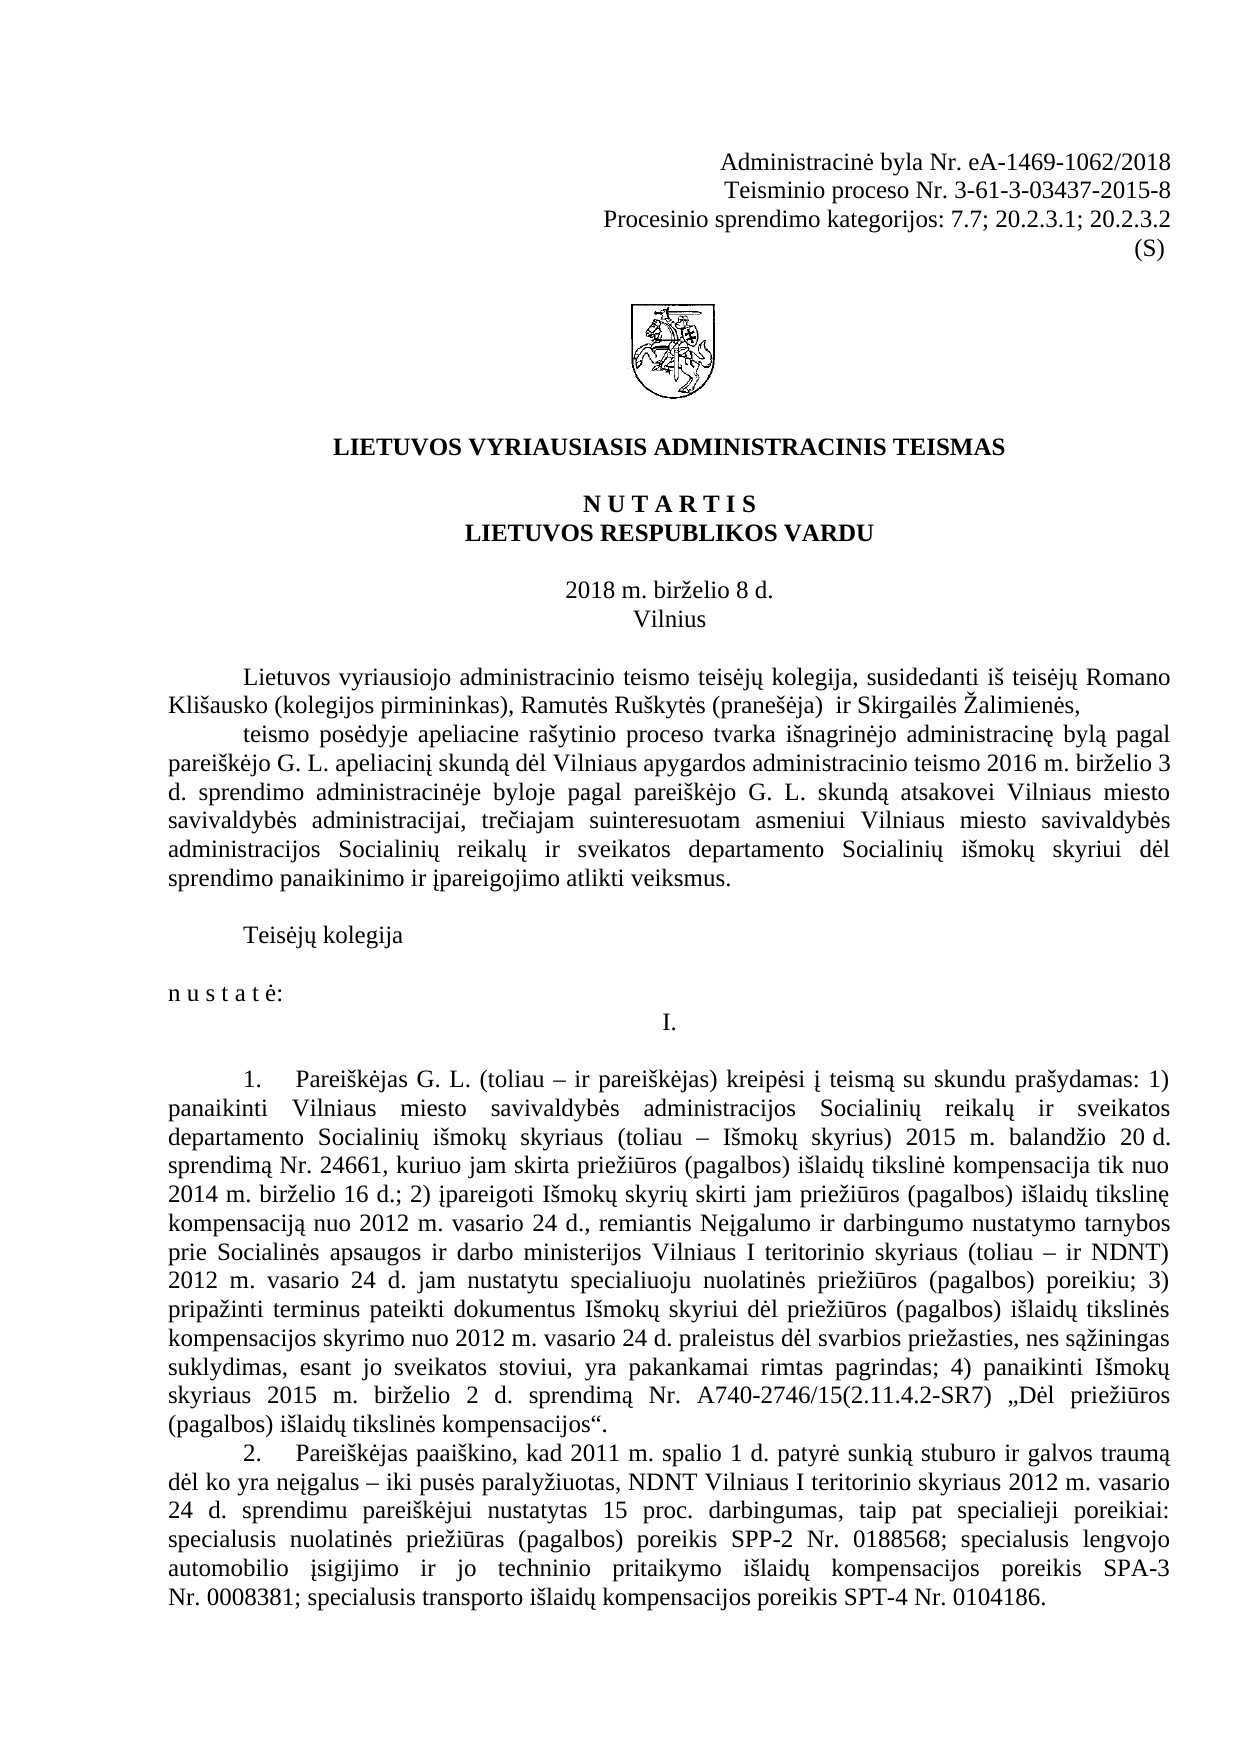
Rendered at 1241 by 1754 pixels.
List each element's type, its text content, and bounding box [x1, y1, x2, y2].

text Vilnius [168, 604, 1171, 633]
text Administracinė byla Nr. eA-1469-1062/2018 [168, 147, 1171, 176]
text 2018 m. birželio 8 d. [168, 576, 1171, 604]
text teismo posėdyje apeliacine rašytinio proceso tvarka išnagrinėjo administracinę bylą pagal pareiškėjo G. L. apeliacinį skundą dėl Vilniaus apygardos administracinio teismo 2016 m. birželio 3 d. sprendimo administracinėje byloje pagal pareiškėjo G. L. skundą atsakovei Vilniaus miesto savivaldybės administracijai, trečiajam suinteresuotam asmeniui Vilniaus miesto savivaldybės administracijos Socialinių reikalų ir sveikatos departamento Socialinių išmokų skyriui dėl sprendimo panaikinimo ir įpareigojimo atlikti veiksmus. [168, 719, 1171, 892]
text LIETUVOS RESPUBLIKOS VARDU [168, 518, 1171, 547]
text Teisminio proceso Nr. 3-61-3-03437-2015-8 [168, 176, 1171, 204]
text Lietuvos vyriausiojo administracinio teismo teisėjų kolegija, susidedanti iš teisėjų Romano Klišausko (kolegijos pirmininkas), Ramutės Ruškytės (pranešėja) ir Skirgailės Žalimienės, [168, 662, 1171, 719]
text 1. Pareiškėjas G. L. (toliau – ir pareiškėjas) kreipėsi į teismą su skundu prašydamas: 1) panaikinti Vilniaus miesto savivaldybės administracijos Socialinių reikalų ir sveikatos departamento Socialinių išmokų skyriaus (toliau – Išmokų skyrius) 2015 m. balandžio 20 d. sprendimą Nr. 24661, kuriuo jam skirta priežiūros (pagalbos) išlaidų tikslinė kompensacija tik nuo 2014 m. birželio 16 d.; 2) įpareigoti Išmokų skyrių skirti jam priežiūros (pagalbos) išlaidų tikslinę kompensaciją nuo 2012 m. vasario 24 d., remiantis Neįgalumo ir darbingumo nustatymo tarnybos prie Socialinės apsaugos ir darbo ministerijos Vilniaus I teritorinio skyriaus (toliau – ir NDNT) 2012 m. vasario 24 d. jam nustatytu specialiuoju nuolatinės priežiūros (pagalbos) poreikiu; 3) pripažinti terminus pateikti dokumentus Išmokų skyriui dėl priežiūros (pagalbos) išlaidų tikslinės kompensacijos skyrimo nuo 2012 m. vasario 24 d. praleistus dėl svarbios priežasties, nes sąžiningas suklydimas, esant jo sveikatos stoviui, yra pakankamai rimtas pagrindas; 4) panaikinti Išmokų skyriaus 2015 m. birželio 2 d. sprendimą Nr. A740-2746/15(2.11.4.2-SR7) „Dėl priežiūros (pagalbos) išlaidų tikslinės kompensacijos“. [168, 1064, 1171, 1438]
text Teisėjų kolegija [168, 921, 1171, 949]
text LIETUVOS VYRIAUSIASIS ADMINISTRACINIS TEISMAS [168, 432, 1171, 461]
text I. [168, 1007, 1171, 1036]
text 2. Pareiškėjas paaiškino, kad 2011 m. spalio 1 d. patyrė sunkią stuburo ir galvos traumą dėl ko yra neįgalus – iki pusės paralyžiuotas, NDNT Vilniaus I teritorinio skyriaus 2012 m. vasario 24 d. sprendimu pareiškėjui nustatytas 15 proc. darbingumas, taip pat specialieji poreikiai: specialusis nuolatinės priežiūras (pagalbos) poreikis SPP-2 Nr. 0188568; specialusis lengvojo automobilio įsigijimo ir jo techninio pritaikymo išlaidų kompensacijos poreikis SPA-3 Nr. 0008381; specialusis transporto išlaidų kompensacijos poreikis SPT-4 Nr. 0104186. [168, 1438, 1171, 1611]
text n u s t a t ė: [168, 978, 1171, 1007]
text (S) [168, 233, 1171, 262]
text N U T A R T I S [168, 489, 1171, 518]
text Procesinio sprendimo kategorijos: 7.7; 20.2.3.1; 20.2.3.2 [168, 204, 1171, 233]
